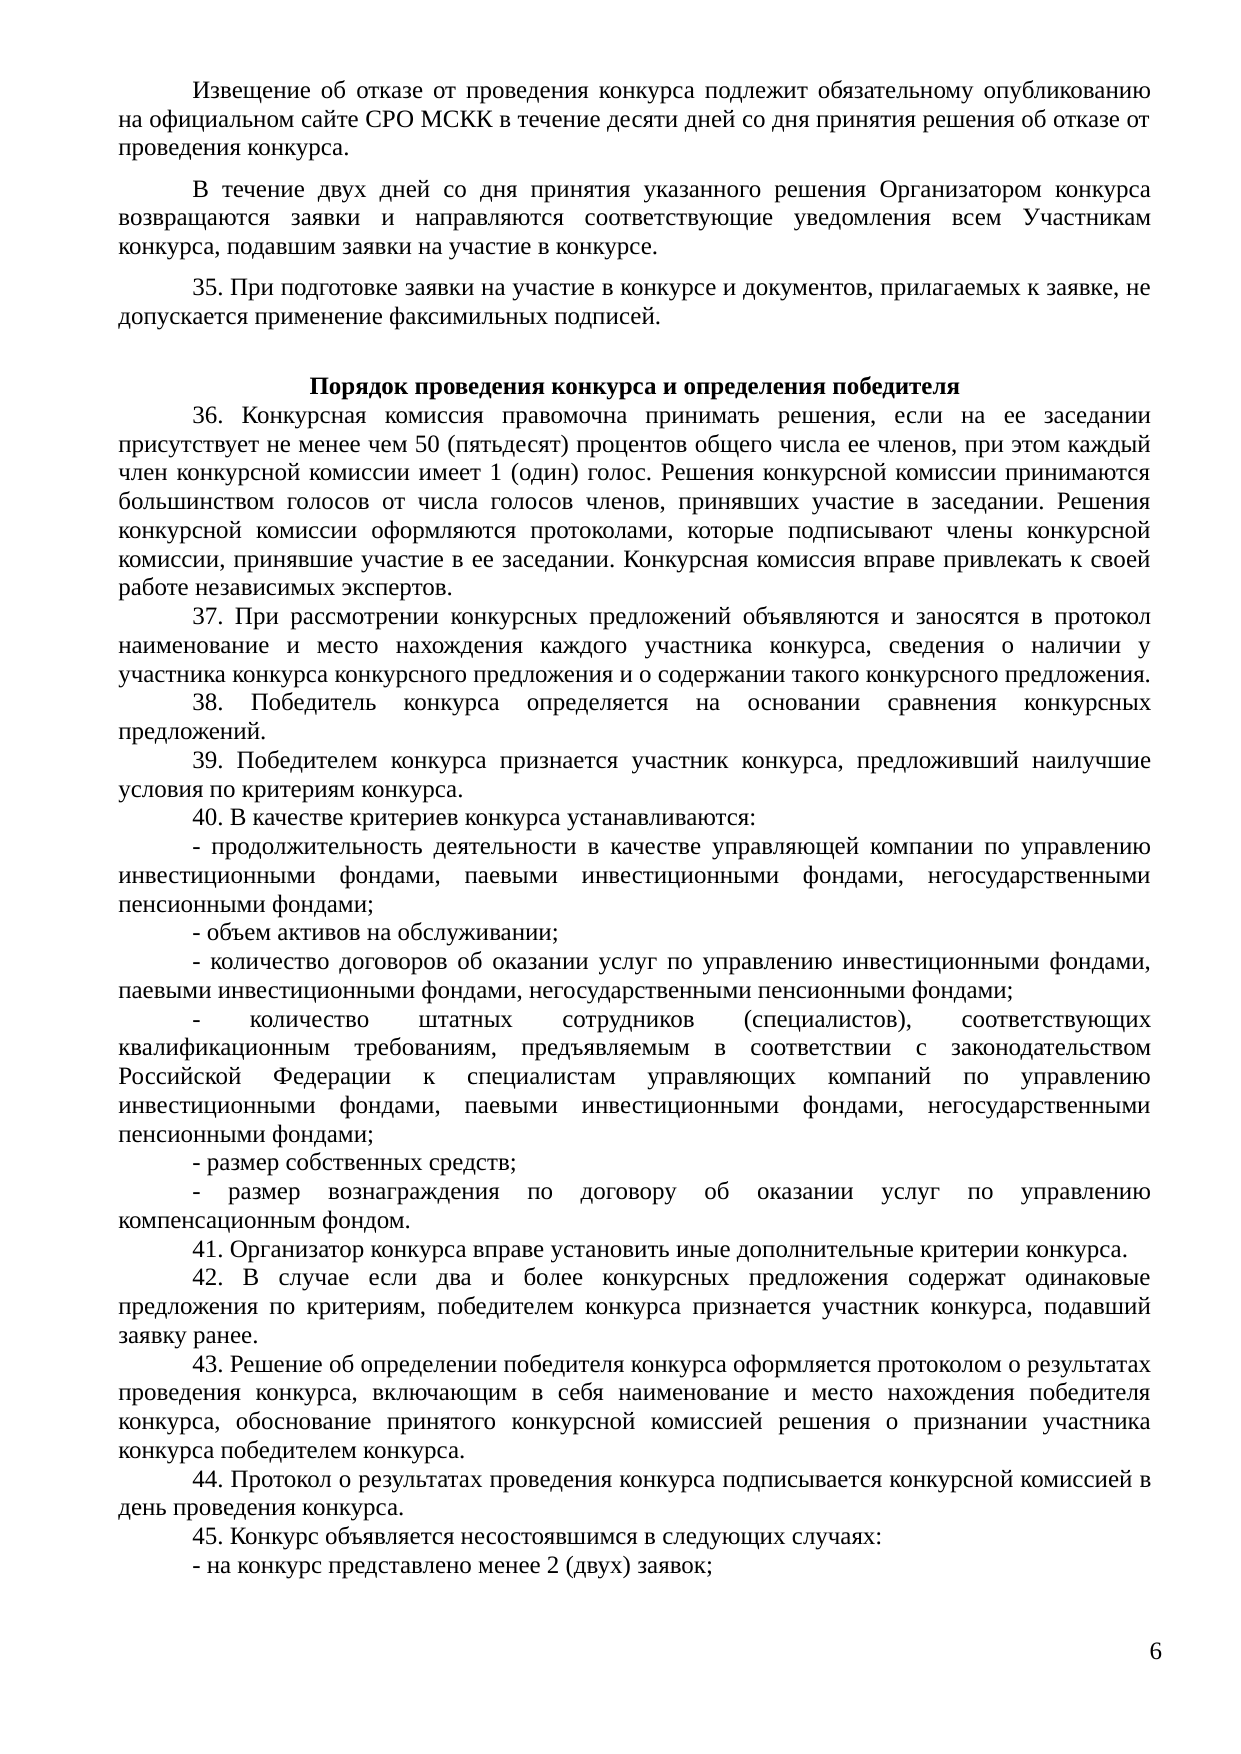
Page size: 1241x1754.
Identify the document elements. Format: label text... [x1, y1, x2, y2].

text - количество штатных сотрудников (специалистов), соответствующих квалификационным требованиям, предъявляемым в соответствии с законодательством Российской Федерации к специалистам управляющих компаний по управлению инвестиционными фондами, паевыми инвестиционными фондами, негосударственными пенсионными фондами; [118, 1004, 1152, 1147]
text 42. В случае если два и более конкурсных предложения содержат одинаковые предложения по критериям, победителем конкурса признается участник конкурса, подавший заявку ранее. [118, 1262, 1152, 1349]
text 37. При рассмотрении конкурсных предложений объявляются и заносятся в протокол наименование и место нахождения каждого участника конкурса, сведения о наличии у участника конкурса конкурсного предложения и о содержании такого конкурсного предложения. [118, 601, 1152, 687]
text - размер вознаграждения по договору об оказании услуг по управлению компенсационным фондом. [118, 1176, 1152, 1234]
text 38. Победитель конкурса определяется на основании сравнения конкурсных предложений. [118, 687, 1152, 745]
text 41. Организатор конкурса вправе установить иные дополнительные критерии конкурса. [118, 1234, 1152, 1262]
text Извещение об отказе от проведения конкурса подлежит обязательному опубликованию на официальном сайте СРО МСКК в течение десяти дней со дня принятия решения об отказе от проведения конкурса. [118, 75, 1152, 161]
text 43. Решение об определении победителя конкурса оформляется протоколом о результатах проведения конкурса, включающим в себя наименование и место нахождения победителя конкурса, обоснование принятого конкурсной комиссией решения о признании участника конкурса победителем конкурса. [118, 1349, 1152, 1464]
text 35. При подготовке заявки на участие в конкурсе и документов, прилагаемых к заявке, не допускается применение факсимильных подписей. [118, 272, 1152, 330]
text - на конкурс представлено менее 2 (двух) заявок; [118, 1550, 1152, 1579]
text В течение двух дней со дня принятия указанного решения Организатором конкурса возвращаются заявки и направляются соответствующие уведомления всем Участникам конкурса, подавшим заявки на участие в конкурсе. [118, 174, 1152, 260]
text 36. Конкурсная комиссия правомочна принимать решения, если на ее заседании присутствует не менее чем 50 (пятьдесят) процентов общего числа ее членов, при этом каждый член конкурсной комиссии имеет 1 (один) голос. Решения конкурсной комиссии принимаются большинством голосов от числа голосов членов, принявших участие в заседании. Решения конкурсной комиссии оформляются протоколами, которые подписывают члены конкурсной комиссии, принявшие участие в ее заседании. Конкурсная комиссия вправе привлекать к своей работе независимых экспертов. [118, 400, 1152, 601]
text 39. Победителем конкурса признается участник конкурса, предложивший наилучшие условия по критериям конкурса. [118, 745, 1152, 802]
text 40. В качестве критериев конкурса устанавливаются: [118, 802, 1152, 831]
text Порядок проведения конкурса и определения победителя [118, 371, 1152, 400]
text - продолжительность деятельности в качестве управляющей компании по управлению инвестиционными фондами, паевыми инвестиционными фондами, негосударственными пенсионными фондами; [118, 831, 1152, 917]
text 44. Протокол о результатах проведения конкурса подписывается конкурсной комиссией в день проведения конкурса. [118, 1464, 1152, 1521]
text - объем активов на обслуживании; [118, 917, 1152, 946]
text - размер собственных средств; [118, 1147, 1152, 1176]
text - количество договоров об оказании услуг по управлению инвестиционными фондами, паевыми инвестиционными фондами, негосударственными пенсионными фондами; [118, 946, 1152, 1004]
text 45. Конкурс объявляется несостоявшимся в следующих случаях: [118, 1521, 1152, 1550]
